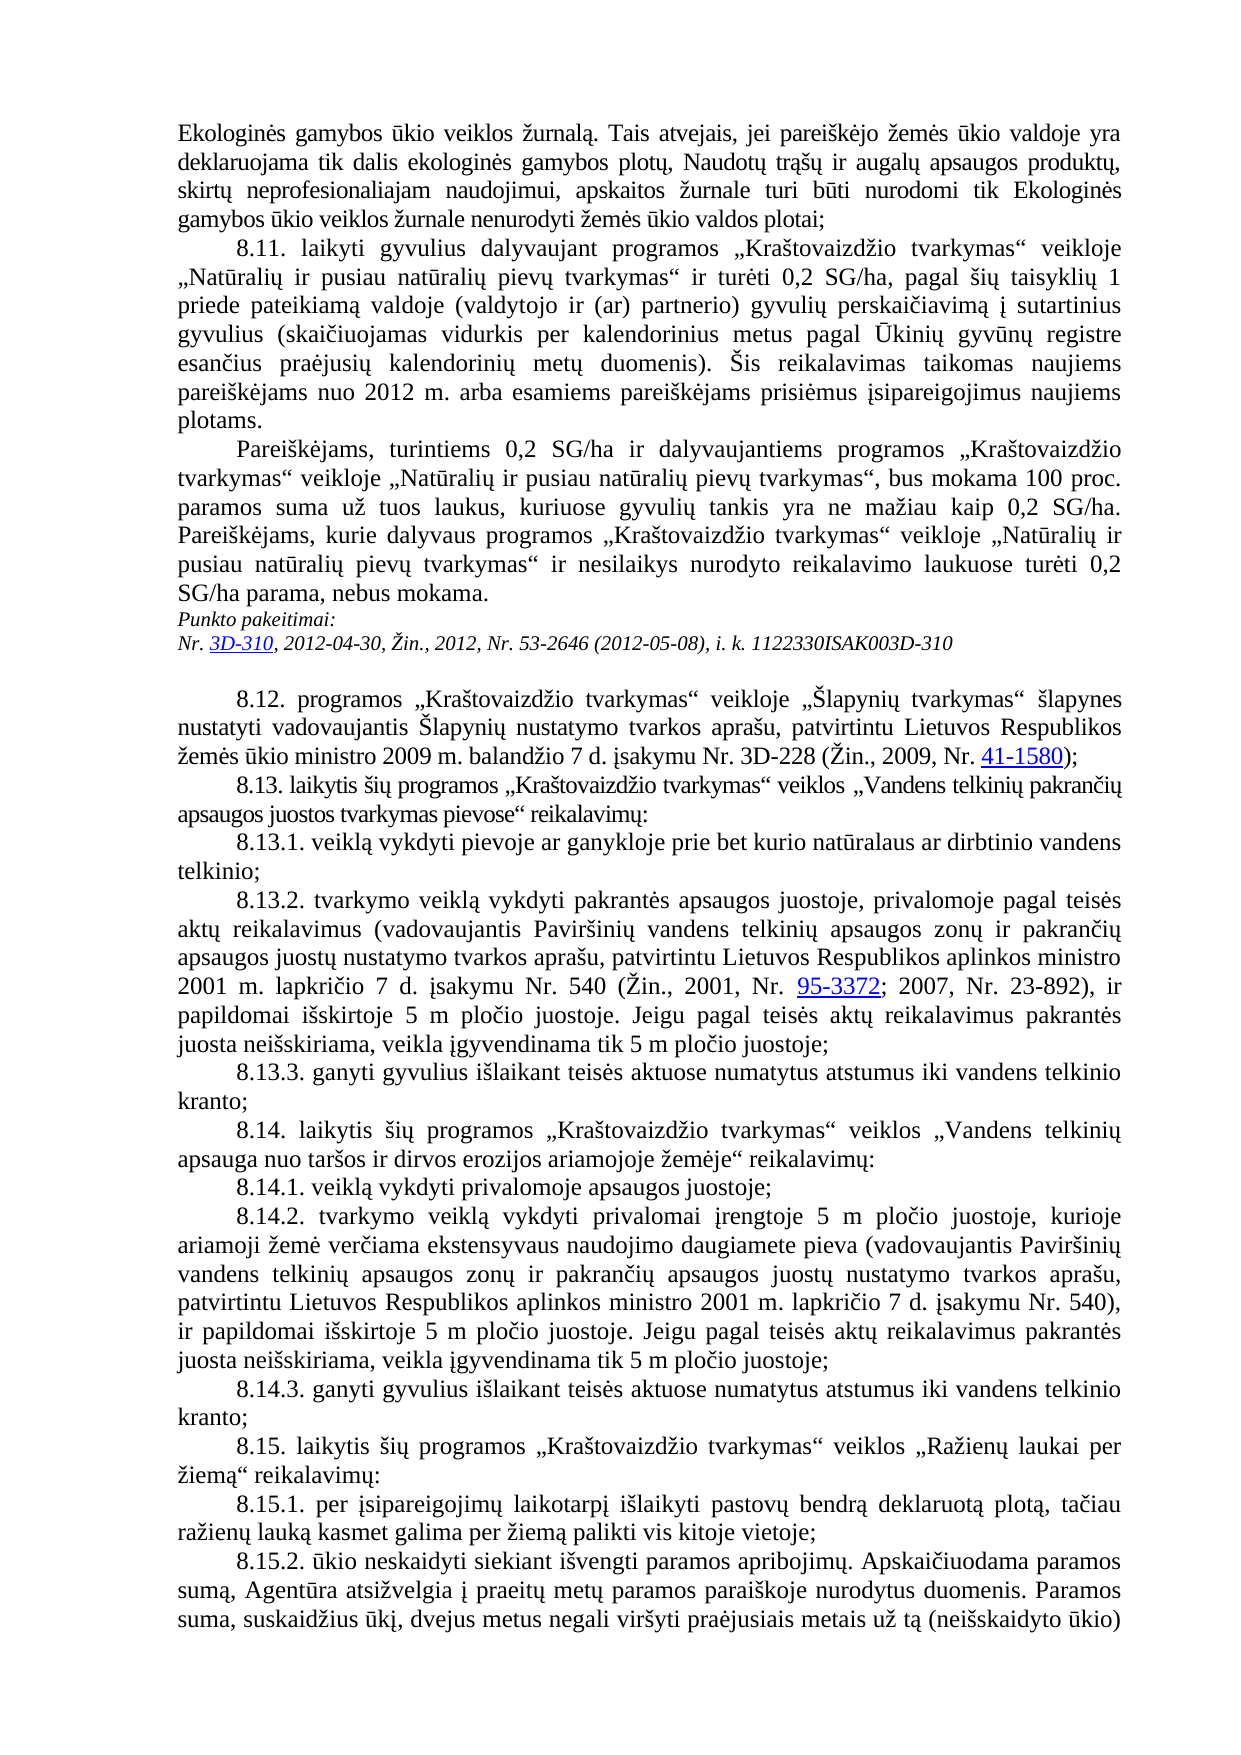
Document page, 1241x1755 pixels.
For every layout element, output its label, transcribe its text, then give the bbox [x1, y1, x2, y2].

text 8.14.1. veiklą vykdyti privalomoje apsaugos juostoje; [177, 1172, 1122, 1201]
text 8.12. programos „Kraštovaizdžio tvarkymas“ veikloje „Šlapynių tvarkymas“ šlapynes nustatyti vadovaujantis Šlapynių nustatymo tvarkos aprašu, patvirtintu Lietuvos Respublikos žemės ūkio ministro 2009 m. balandžio 7 d. įsakymu Nr. 3D-228 (Žin., 2009, Nr. 41-1580); [177, 684, 1122, 770]
text Nr. 3D-310, 2012-04-30, Žin., 2012, Nr. 53-2646 (2012-05-08), i. k. 1122330ISAK003D-310 [177, 631, 1122, 655]
text 8.13.3. ganyti gyvulius išlaikant teisės aktuose numatytus atstumus iki vandens telkinio kranto; [177, 1057, 1122, 1115]
text 8.15.2. ūkio neskaidyti siekiant išvengti paramos apribojimų. Apskaičiuodama paramos sumą, Agentūra atsižvelgia į praeitų metų paramos paraiškoje nurodytus duomenis. Paramos suma, suskaidžius ūkį, dvejus metus negali viršyti praėjusiais metais už tą (neišskaidyto ūkio) [177, 1546, 1122, 1632]
text 8.15. laikytis šių programos „Kraštovaizdžio tvarkymas“ veiklos „Ražienų laukai per žiemą“ reikalavimų: [177, 1431, 1122, 1489]
text 8.13. laikytis šių programos „Kraštovaizdžio tvarkymas“ veiklos „Vandens telkinių pakrančių apsaugos juostos tvarkymas pievose“ reikalavimų: [177, 770, 1122, 827]
text 8.14. laikytis šių programos „Kraštovaizdžio tvarkymas“ veiklos „Vandens telkinių apsauga nuo taršos ir dirvos erozijos ariamojoje žemėje“ reikalavimų: [177, 1115, 1122, 1172]
text 8.13.1. veiklą vykdyti pievoje ar ganykloje prie bet kurio natūralaus ar dirbtinio vandens telkinio; [177, 827, 1122, 885]
text 8.14.3. ganyti gyvulius išlaikant teisės aktuose numatytus atstumus iki vandens telkinio kranto; [177, 1374, 1122, 1431]
text 8.11. laikyti gyvulius dalyvaujant programos „Kraštovaizdžio tvarkymas“ veikloje „Natūralių ir pusiau natūralių pievų tvarkymas“ ir turėti 0,2 SG/ha, pagal šių taisyklių 1 priede pateikiamą valdoje (valdytojo ir (ar) partnerio) gyvulių perskaičiavimą į sutartinius gyvulius (skaičiuojamas vidurkis per kalendorinius metus pagal Ūkinių gyvūnų registre esančius praėjusių kalendorinių metų duomenis). Šis reikalavimas taikomas naujiems pareiškėjams nuo 2012 m. arba esamiems pareiškėjams prisiėmus įsipareigojimus naujiems plotams. [177, 233, 1122, 434]
text Ekologinės gamybos ūkio veiklos žurnalą. Tais atvejais, jei pareiškėjo žemės ūkio valdoje yra deklaruojama tik dalis ekologinės gamybos plotų, Naudotų trąšų ir augalų apsaugos produktų, skirtų neprofesionaliajam naudojimui, apskaitos žurnale turi būti nurodomi tik Ekologinės gamybos ūkio veiklos žurnale nenurodyti žemės ūkio valdos plotai; [177, 118, 1122, 233]
text 8.14.2. tvarkymo veiklą vykdyti privalomai įrengtoje 5 m pločio juostoje, kurioje ariamoji žemė verčiama ekstensyvaus naudojimo daugiamete pieva (vadovaujantis Paviršinių vandens telkinių apsaugos zonų ir pakrančių apsaugos juostų nustatymo tvarkos aprašu, patvirtintu Lietuvos Respublikos aplinkos ministro 2001 m. lapkričio 7 d. įsakymu Nr. 540), ir papildomai išskirtoje 5 m pločio juostoje. Jeigu pagal teisės aktų reikalavimus pakrantės juosta neišskiriama, veikla įgyvendinama tik 5 m pločio juostoje; [177, 1201, 1122, 1374]
text 8.13.2. tvarkymo veiklą vykdyti pakrantės apsaugos juostoje, privalomoje pagal teisės aktų reikalavimus (vadovaujantis Paviršinių vandens telkinių apsaugos zonų ir pakrančių apsaugos juostų nustatymo tvarkos aprašu, patvirtintu Lietuvos Respublikos aplinkos ministro 2001 m. lapkričio 7 d. įsakymu Nr. 540 (Žin., 2001, Nr. 95-3372; 2007, Nr. 23-892), ir papildomai išskirtoje 5 m pločio juostoje. Jeigu pagal teisės aktų reikalavimus pakrantės juosta neišskiriama, veikla įgyvendinama tik 5 m pločio juostoje; [177, 885, 1122, 1057]
text Punkto pakeitimai: [177, 607, 1122, 631]
text 8.15.1. per įsipareigojimų laikotarpį išlaikyti pastovų bendrą deklaruotą plotą, tačiau ražienų lauką kasmet galima per žiemą palikti vis kitoje vietoje; [177, 1489, 1122, 1546]
text Pareiškėjams, turintiems 0,2 SG/ha ir dalyvaujantiems programos „Kraštovaizdžio tvarkymas“ veikloje „Natūralių ir pusiau natūralių pievų tvarkymas“, bus mokama 100 proc. paramos suma už tuos laukus, kuriuose gyvulių tankis yra ne mažiau kaip 0,2 SG/ha. Pareiškėjams, kurie dalyvaus programos „Kraštovaizdžio tvarkymas“ veikloje „Natūralių ir pusiau natūralių pievų tvarkymas“ ir nesilaikys nurodyto reikalavimo laukuose turėti 0,2 SG/ha parama, nebus mokama. [177, 434, 1122, 607]
